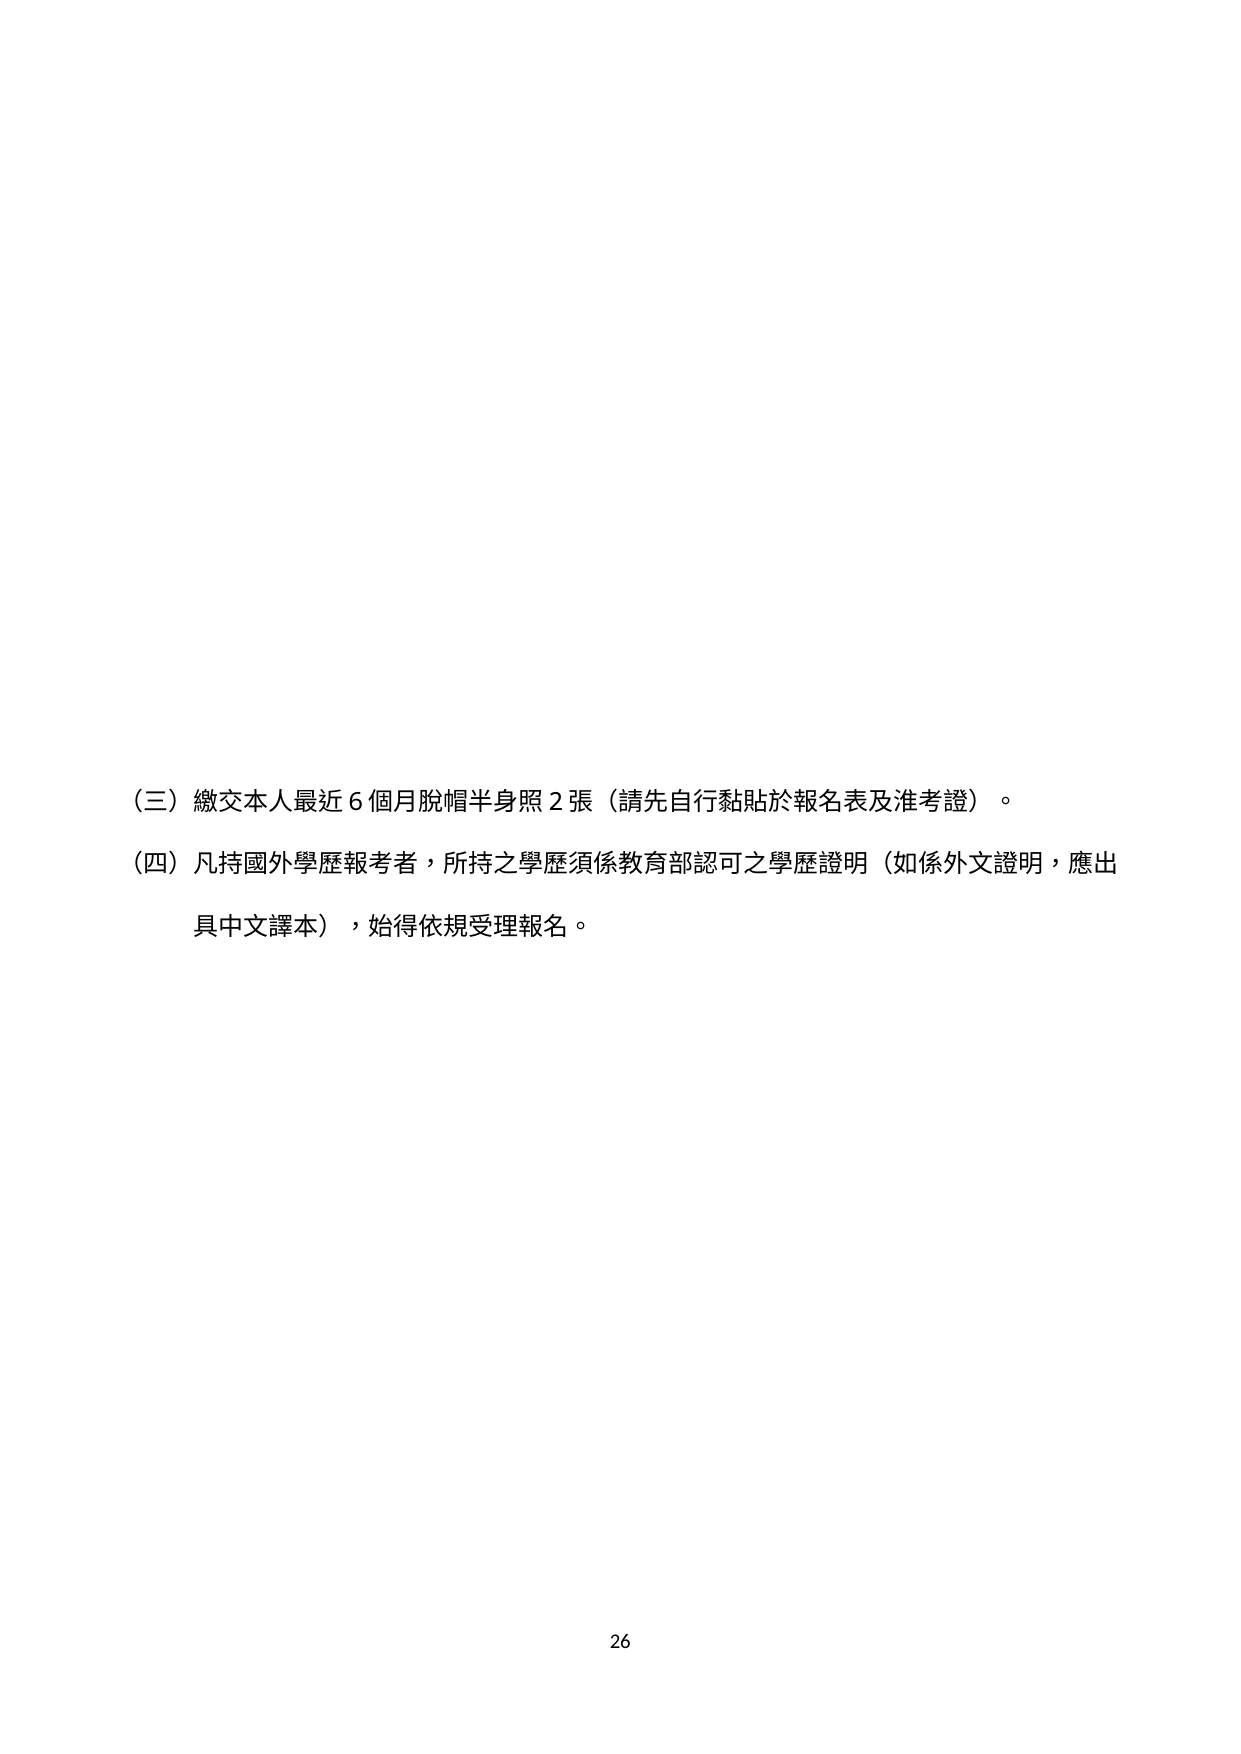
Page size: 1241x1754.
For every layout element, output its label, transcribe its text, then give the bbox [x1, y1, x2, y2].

text （三）繳交本人最近6個月脫帽半身照2張（請先自行黏貼於報名表及淮考證）。 [118, 758, 1122, 820]
text （四）凡持國外學歷報考者，所持之學歷須係教育部認可之學歷證明（如係外文證明，應出具中文譯本），始得依規受理報名。 [118, 820, 1122, 945]
